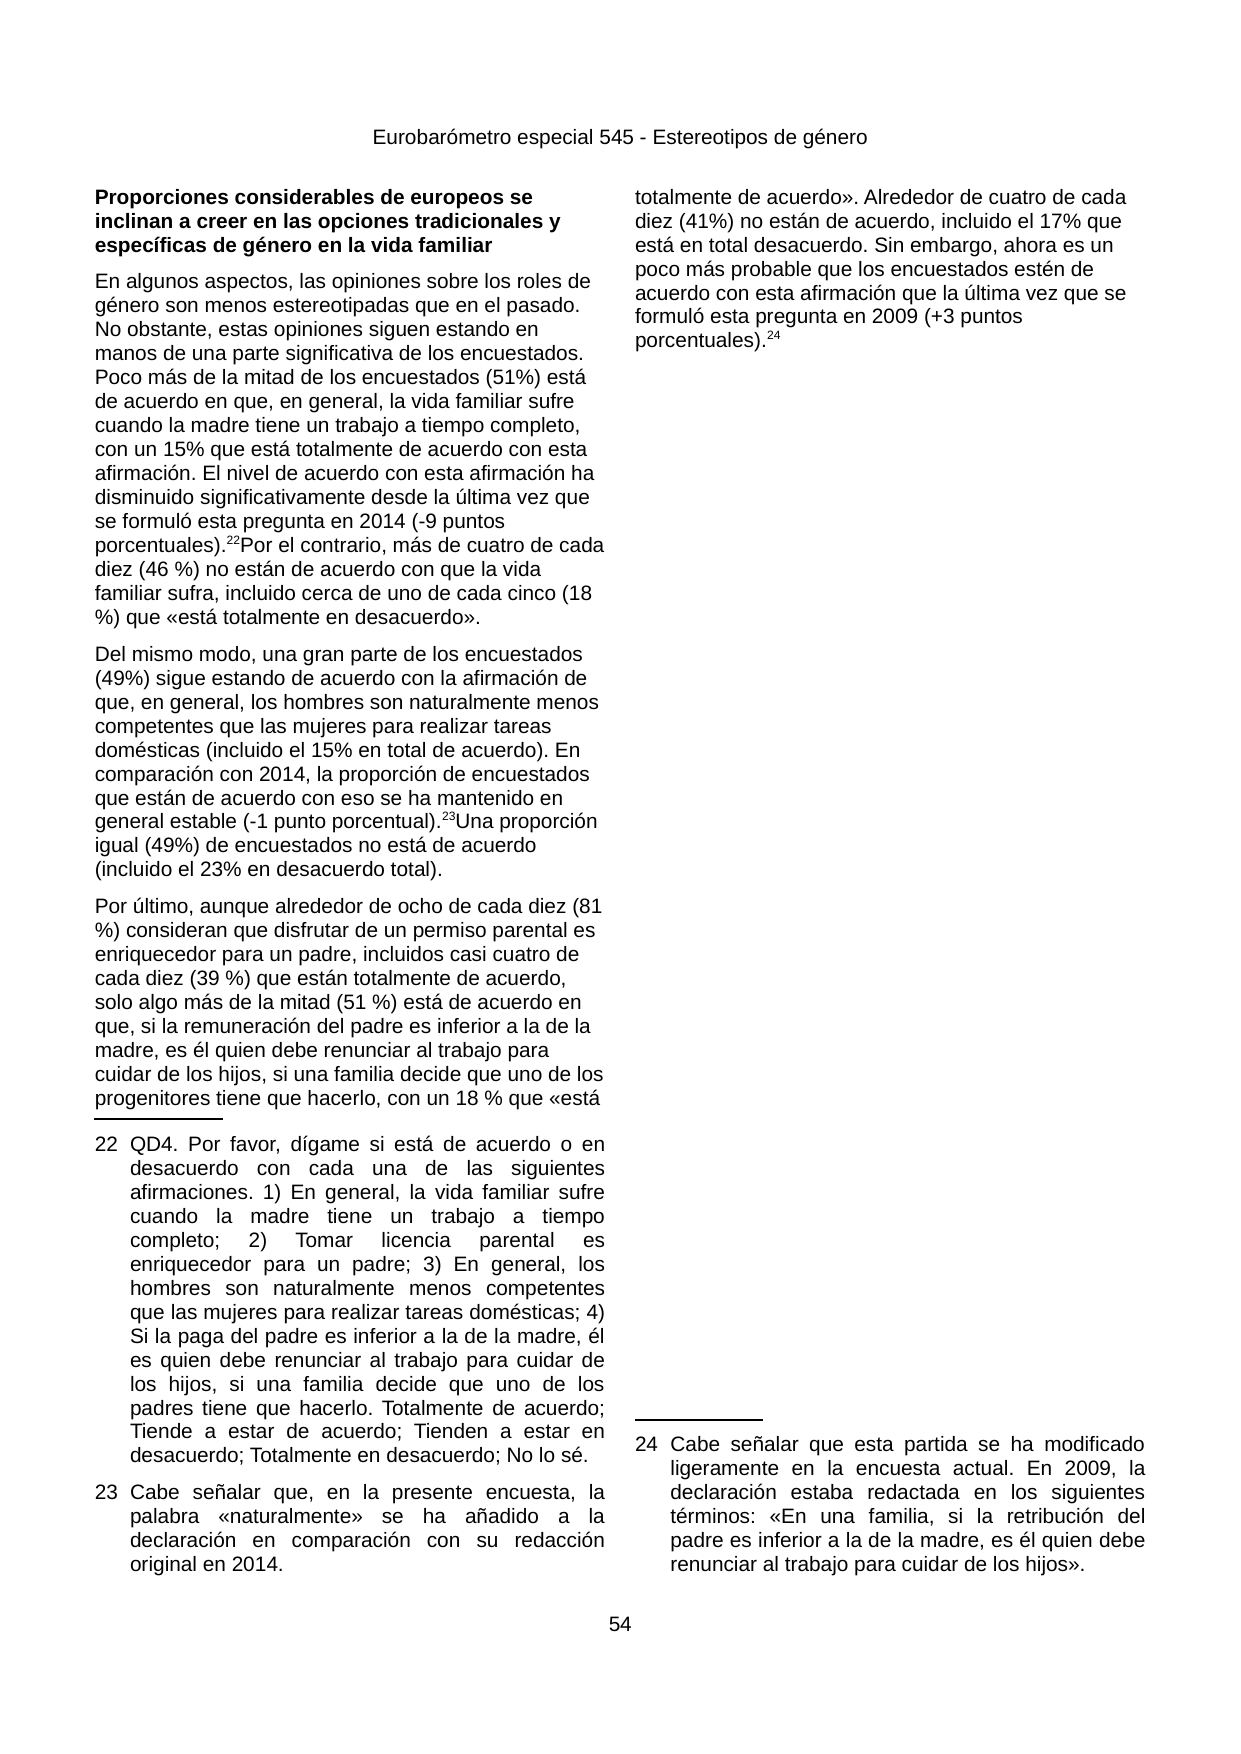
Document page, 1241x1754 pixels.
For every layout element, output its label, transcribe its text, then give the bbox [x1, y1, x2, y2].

text Del mismo modo, una gran parte de los encuestados (49%) sigue estando de acuerdo con la afirmación de que, en general, los hombres son naturalmente menos competentes que las mujeres para realizar tareas domésticas (incluido el 15% en total de acuerdo). En comparación con 2014, la proporción de encuestados que están de acuerdo con eso se ha mantenido en general estable (-1 punto porcentual).Una proporción igual (49%) de encuestados no está de acuerdo (incluido el 23% en desacuerdo total). [94, 642, 605, 881]
text Cabe señalar que esta partida se ha modificado ligeramente en la encuesta actual. En 2009, la declaración estaba redactada en los siguientes términos: «En una familia, si la retribución del padre es inferior a la de la madre, es él quien debe renunciar al trabajo para cuidar de los hijos». [635, 1432, 1146, 1576]
text Por último, aunque alrededor de ocho de cada diez (81 %) consideran que disfrutar de un permiso parental es enriquecedor para un padre, incluidos casi cuatro de cada diez (39 %) que están totalmente de acuerdo, solo algo más de la mitad (51 %) está de acuerdo en que, si la remuneración del padre es inferior a la de la madre, es él quien debe renunciar al trabajo para cuidar de los hijos, si una familia decide que uno de los progenitores tiene que hacerlo, con un 18 % que «está [94, 894, 605, 1110]
text QD4. Por favor, dígame si está de acuerdo o en desacuerdo con cada una de las siguientes afirmaciones. 1) En general, la vida familiar sufre cuando la madre tiene un trabajo a tiempo completo; 2) Tomar licencia parental es enriquecedor para un padre; 3) En general, los hombres son naturalmente menos competentes que las mujeres para realizar tareas domésticas; 4) Si la paga del padre es inferior a la de la madre, él es quien debe renunciar al trabajo para cuidar de los hijos, si una familia decide que uno de los padres tiene que hacerlo. Totalmente de acuerdo; Tiende a estar de acuerdo; Tienden a estar en desacuerdo; Totalmente en desacuerdo; No lo sé. [94, 1132, 605, 1467]
text En algunos aspectos, las opiniones sobre los roles de género son menos estereotipadas que en el pasado. No obstante, estas opiniones siguen estando en manos de una parte significativa de los encuestados. Poco más de la mitad de los encuestados (51%) está de acuerdo en que, en general, la vida familiar sufre cuando la madre tiene un trabajo a tiempo completo, con un 15% que está totalmente de acuerdo con esta afirmación. El nivel de acuerdo con esta afirmación ha disminuido significativamente desde la última vez que se formuló esta pregunta en 2014 (-9 puntos porcentuales).Por el contrario, más de cuatro de cada diez (46 %) no están de acuerdo con que la vida familiar sufra, incluido cerca de uno de cada cinco (18 %) que «está totalmente en desacuerdo». [94, 269, 605, 629]
text totalmente de acuerdo». Alrededor de cuatro de cada diez (41%) no están de acuerdo, incluido el 17% que está en total desacuerdo. Sin embargo, ahora es un poco más probable que los encuestados estén de acuerdo con esta afirmación que la última vez que se formuló esta pregunta en 2009 (+3 puntos porcentuales). [635, 184, 1146, 352]
text Proporciones considerables de europeos se inclinan a creer en las opciones tradicionales y específicas de género en la vida familiar [94, 184, 605, 256]
text Cabe señalar que, en la presente encuesta, la palabra «naturalmente» se ha añadido a la declaración en comparación con su redacción original en 2014. [94, 1480, 605, 1576]
